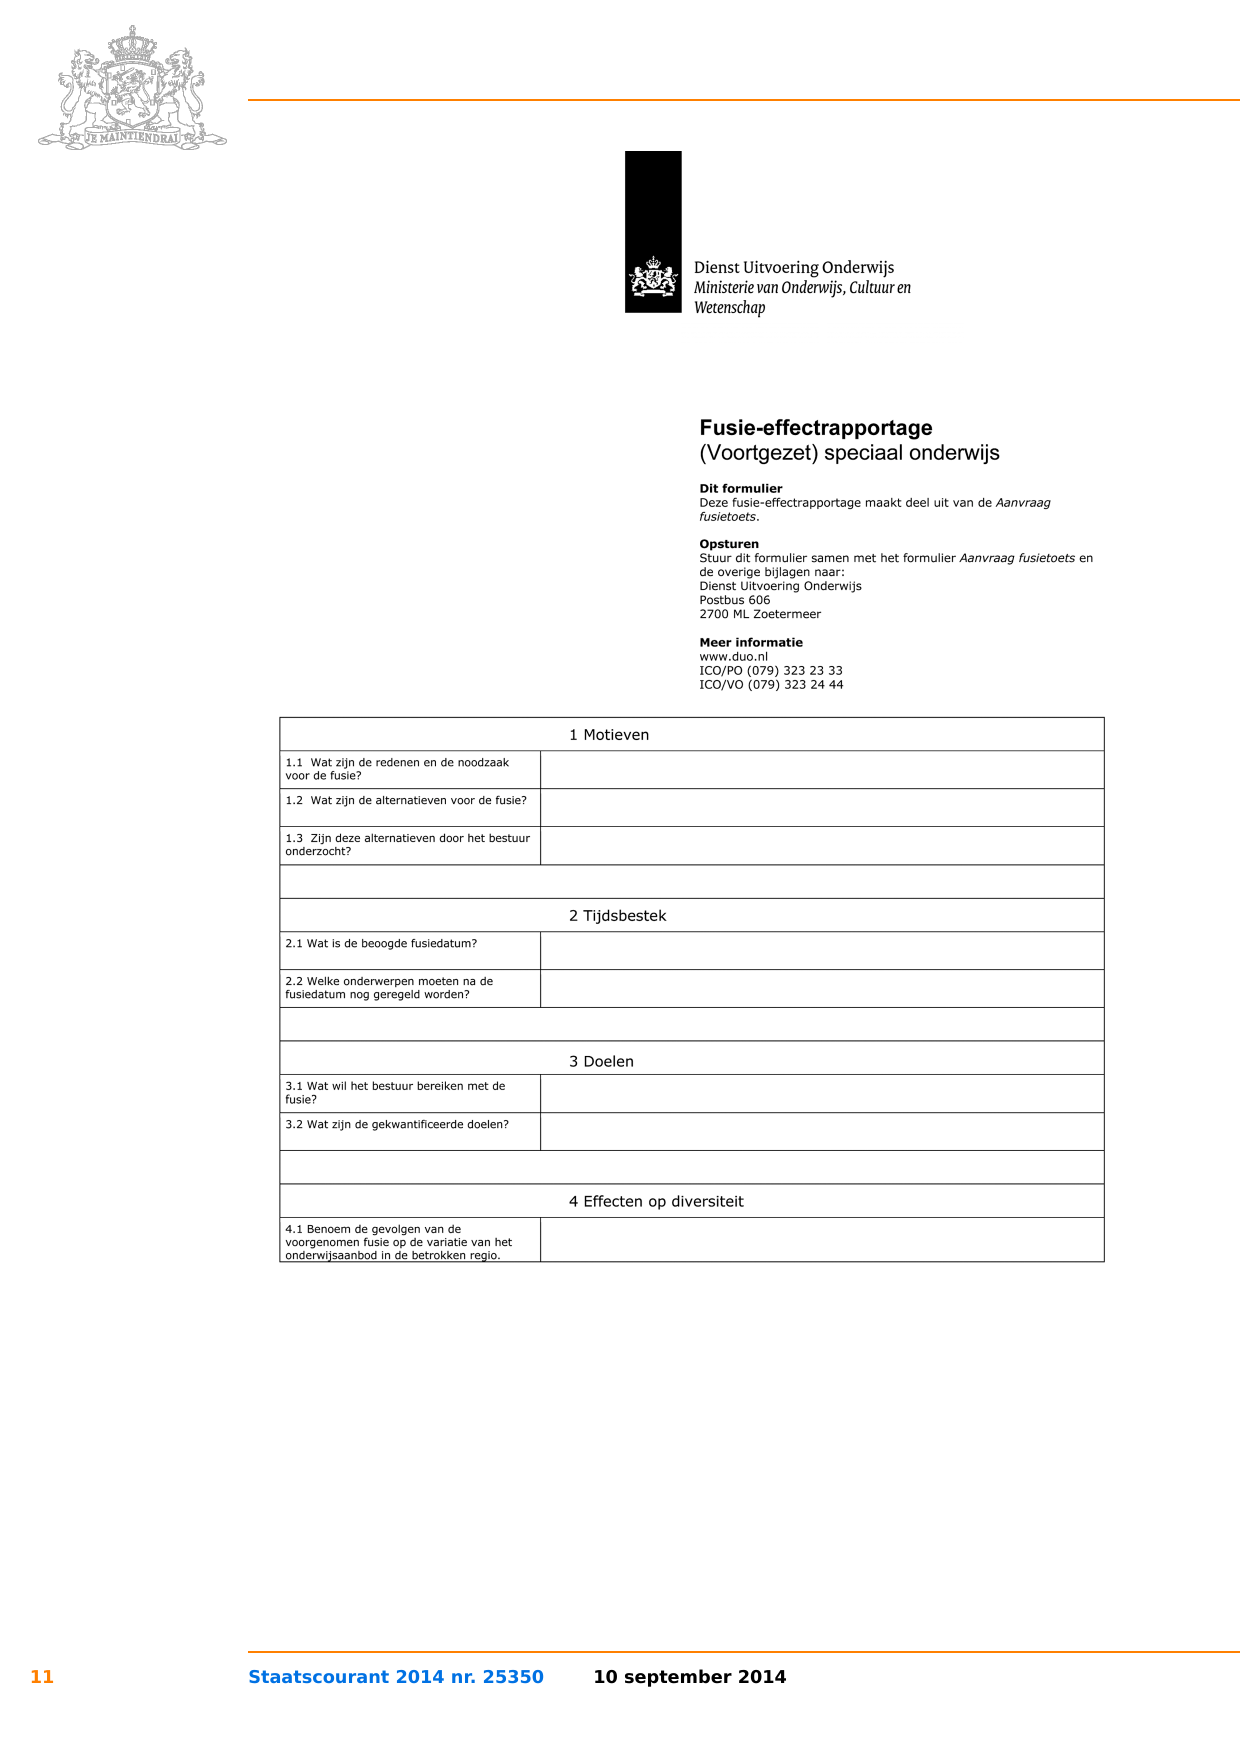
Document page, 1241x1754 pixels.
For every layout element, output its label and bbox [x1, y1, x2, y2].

picture [38, 25, 227, 150]
picture [248, 151, 1134, 1333]
